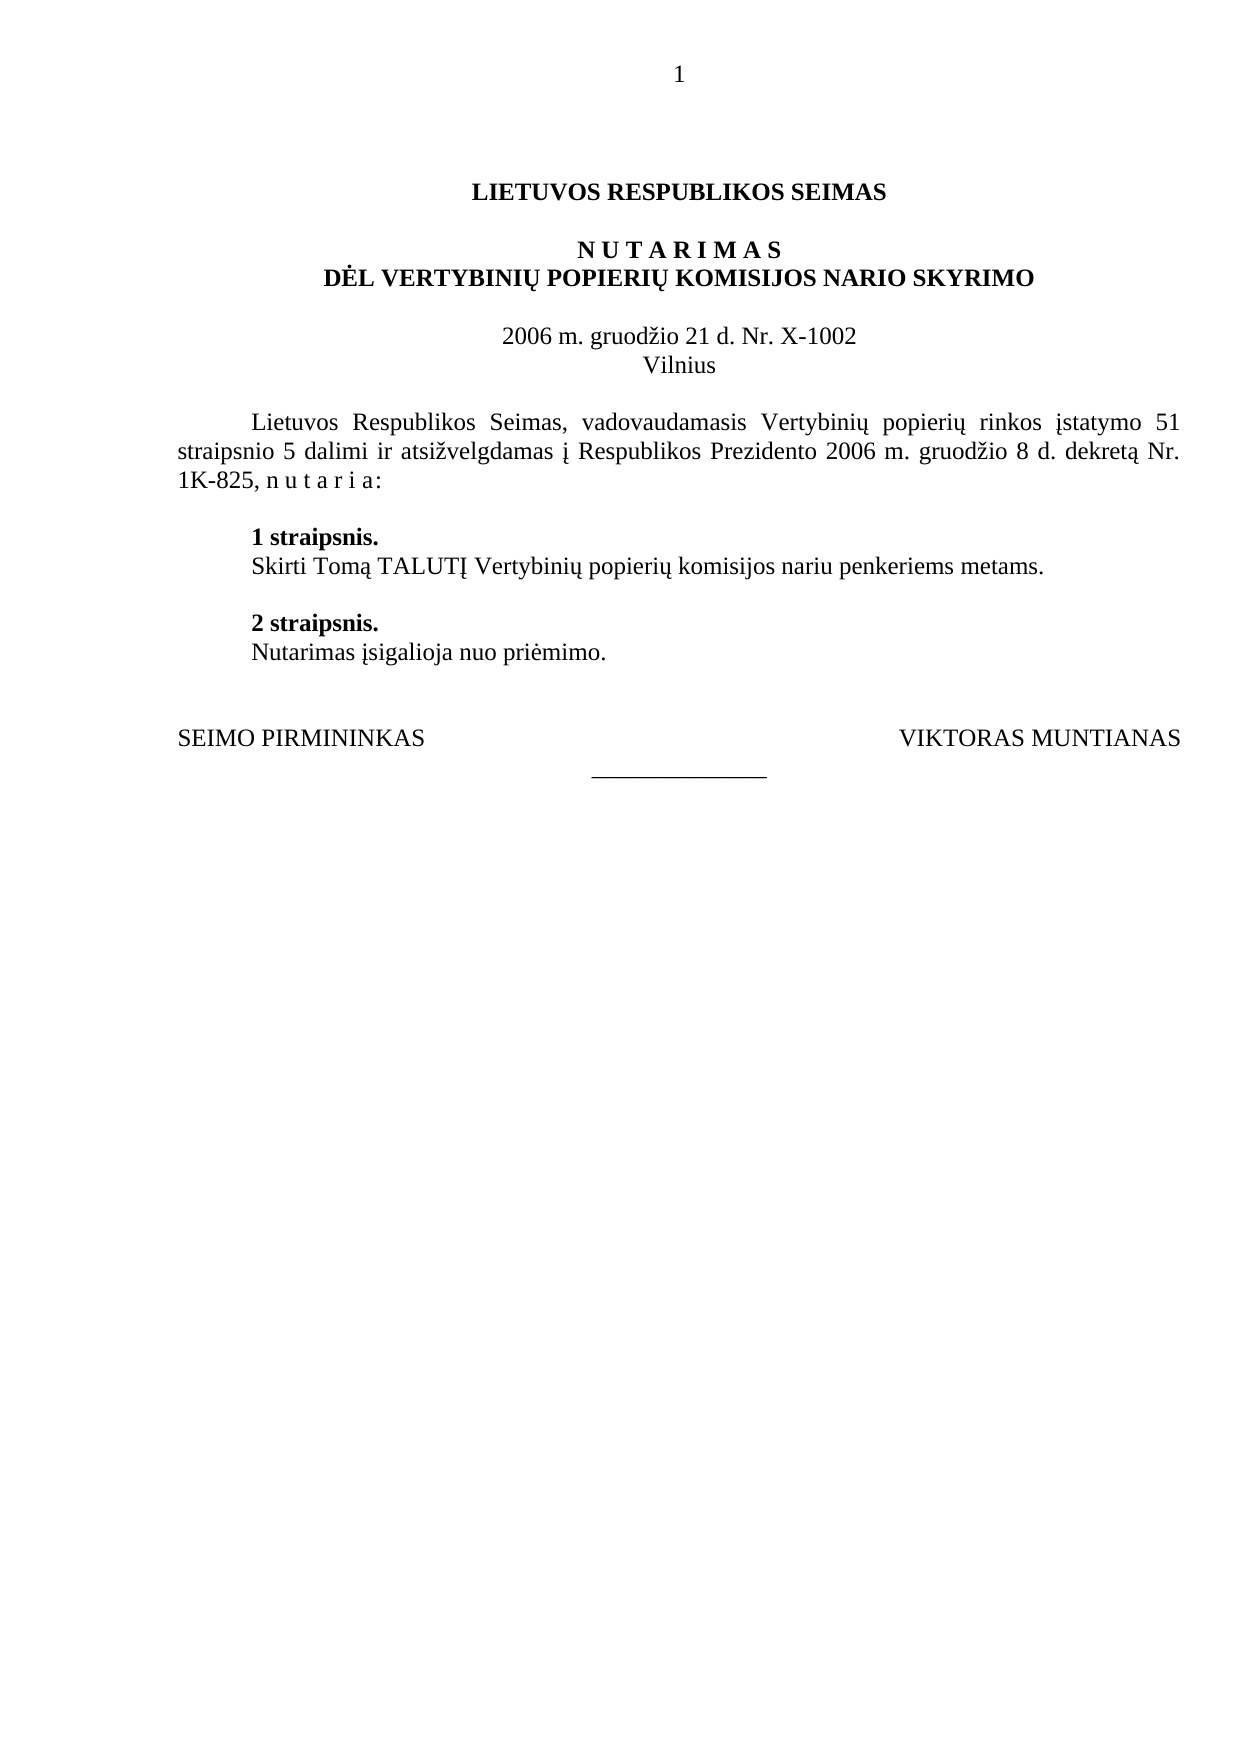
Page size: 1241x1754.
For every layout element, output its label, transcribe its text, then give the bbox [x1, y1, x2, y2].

text Vilnius [177, 350, 1181, 378]
text LIETUVOS RESPUBLIKOS SEIMAS [177, 177, 1181, 206]
text Nutarimas įsigalioja nuo priėmimo. [177, 637, 1181, 666]
text 2006 m. gruodžio 21 d. Nr. X-1002 [177, 321, 1181, 350]
text 2 straipsnis. [177, 608, 1181, 637]
text ______________ [177, 752, 1181, 781]
text Lietuvos Respublikos Seimas, vadovaudamasis Vertybinių popierių rinkos įstatymo 51 straipsnio 5 dalimi ir atsižvelgdamas į Respublikos Prezidento 2006 m. gruodžio 8 d. dekretą Nr. 1K-825, nutaria: [177, 407, 1181, 493]
text N U T A R I M A S [177, 235, 1181, 263]
text DĖL VERTYBINIŲ POPIERIŲ KOMISIJOS NARIO SKYRIMO [177, 263, 1181, 292]
text SEIMO PIRMININKAS VIKTORAS MUNTIANAS [177, 723, 1181, 752]
text Skirti Tomą TALUTĮ Vertybinių popierių komisijos nariu penkeriems metams. [177, 551, 1181, 580]
text 1 straipsnis. [177, 522, 1181, 551]
